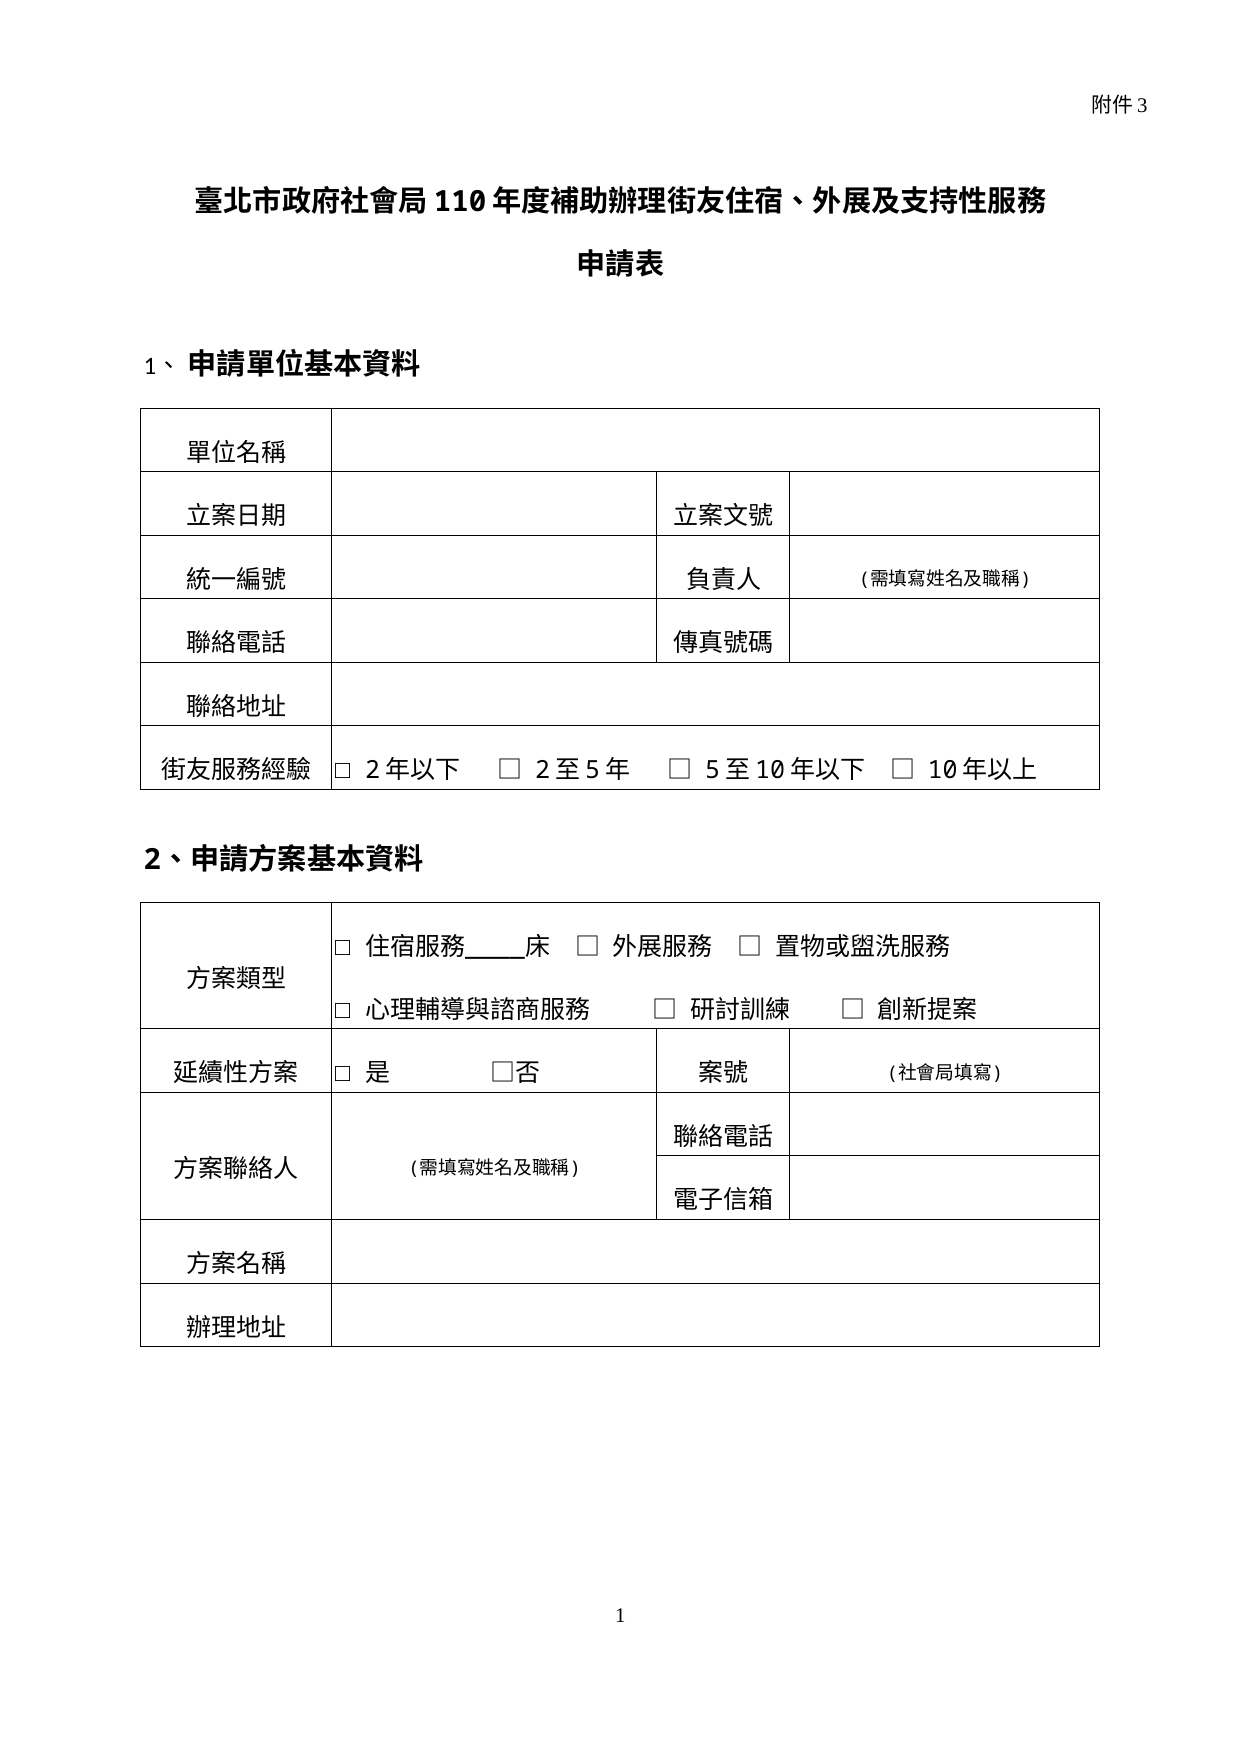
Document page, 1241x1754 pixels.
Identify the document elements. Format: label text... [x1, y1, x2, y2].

table_cell 電子信箱 [657, 1156, 789, 1219]
table_cell (需填寫姓名及職稱) [332, 1093, 656, 1219]
table_cell □ 是 □否 [332, 1029, 656, 1092]
text 申請表 [187, 220, 1053, 282]
table_cell (需填寫姓名及職稱) [790, 536, 1099, 598]
table_cell 立案文號 [657, 472, 789, 534]
table_cell 統一編號 [141, 536, 331, 598]
table_cell 聯絡地址 [141, 663, 331, 725]
table_cell [790, 1093, 1099, 1155]
table_cell [790, 1156, 1099, 1219]
table_cell 案號 [657, 1029, 789, 1092]
table_cell 延續性方案 [141, 1029, 331, 1092]
table_cell 街友服務經驗 [141, 726, 331, 789]
table_cell 方案聯絡人 [141, 1093, 331, 1219]
table_cell 傳真號碼 [657, 599, 789, 662]
table_cell [332, 1220, 1099, 1282]
table_cell [332, 472, 656, 534]
table_header 單位名稱 [141, 409, 331, 471]
table_header 方案類型 [141, 903, 331, 1028]
table_cell 負責人 [657, 536, 789, 598]
table_cell 方案名稱 [141, 1220, 331, 1282]
list 申請方案基本資料 [143, 815, 1053, 877]
table_cell [332, 599, 656, 662]
table_cell [332, 663, 1099, 725]
table_cell □ 2年以下 □ 2至5年 □ 5至10年以下 □ 10年以上 [332, 726, 1099, 789]
table_cell (社會局填寫) [790, 1029, 1099, 1092]
table_cell 辦理地址 [141, 1284, 331, 1346]
table_cell [332, 1284, 1099, 1346]
table_cell [790, 472, 1099, 534]
table_cell 聯絡電話 [141, 599, 331, 662]
list 申請單位基本資料 [143, 320, 1053, 382]
text 臺北市政府社會局110年度補助辦理街友住宿、外展及支持性服務 [187, 157, 1053, 220]
table_cell [332, 536, 656, 598]
table_header □ 住宿服務____床 □ 外展服務 □ 置物或盥洗服務 □ 心理輔導與諮商服務 □ 研討訓練 □ 創新提案 [332, 903, 1099, 1028]
table_cell 立案日期 [141, 472, 331, 534]
table_cell [790, 599, 1099, 662]
table_cell 聯絡電話 [657, 1093, 789, 1155]
table_header [332, 409, 1099, 471]
